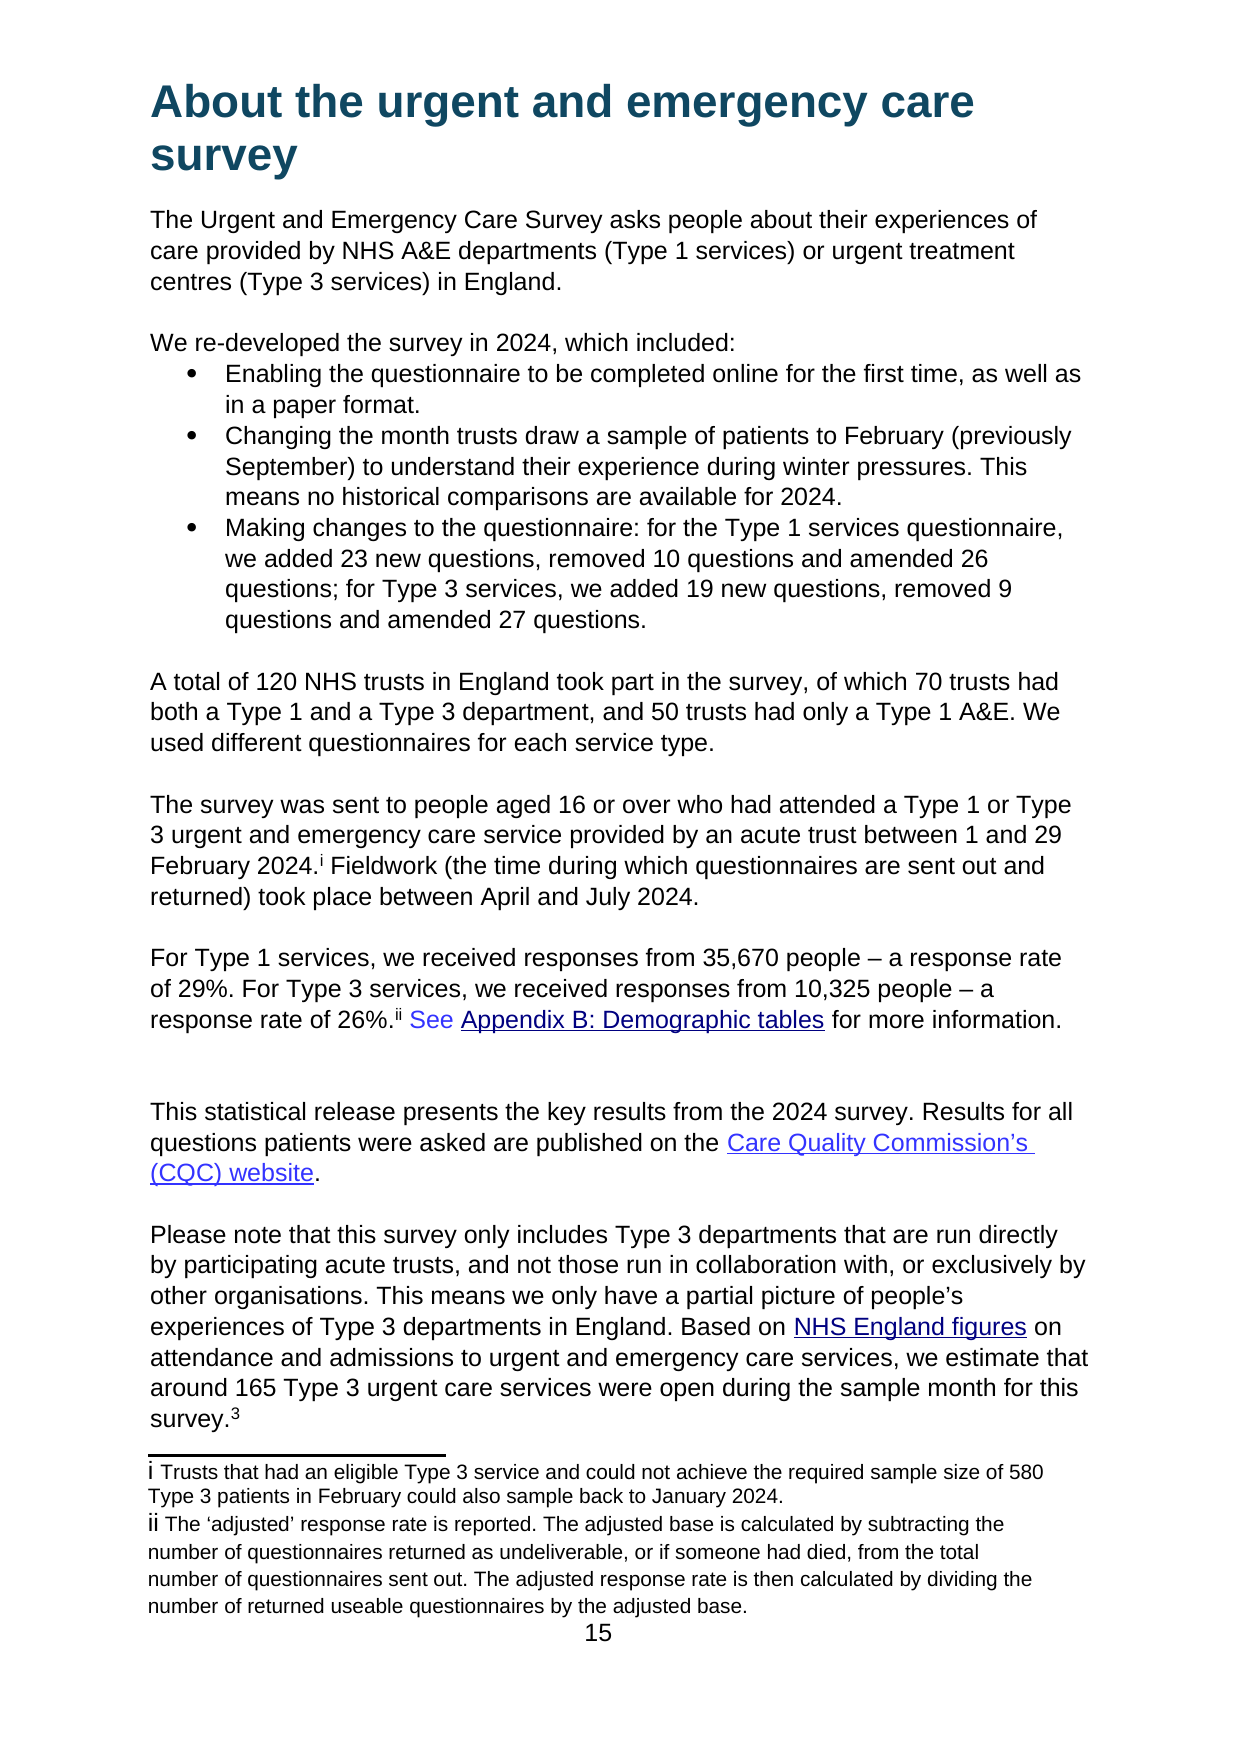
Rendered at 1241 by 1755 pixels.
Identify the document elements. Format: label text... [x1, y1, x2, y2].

text A total of 120 NHS trusts in England took part in the survey, of which 70 trusts had both a Type 1 and a Type 3 department, and 50 trusts had only a Type 1 A&E. We used different questionnaires for each service type. [150, 667, 1090, 757]
list Making changes to the questionnaire: for the Type 1 services questionnaire, we added 23 new questions, removed 10 questions and amended 26 questions; for Type 3 services, we added 19 new questions, removed 9 questions and amended 27 questions. [187, 513, 1090, 634]
text The ‘adjusted’ response rate is reported. The adjusted base is calculated by subtracting the number of questionnaires returned as undeliverable, or if someone had died, from the total number of questionnaires sent out. The adjusted response rate is then calculated by dividing the number of returned useable questionnaires by the adjusted base. [148, 1508, 1048, 1618]
list Enabling the questionnaire to be completed online for the first time, as well as in a paper format. [187, 359, 1090, 419]
text The survey was sent to people aged 16 or over who had attended a Type 1 or Type 3 urgent and emergency care service provided by an acute trust between 1 and 29 February 2024. Fieldwork (the time during which questionnaires are sent out and returned) took place between April and July 2024. [150, 789, 1090, 911]
subtitle About the urgent and emergency care survey [150, 75, 1090, 180]
list Changing the month trusts draw a sample of patients to February (previously September) to understand their experience during winter pressures. This means no historical comparisons are available for 2024. [187, 421, 1090, 511]
text Trusts that had an eligible Type 3 service and could not achieve the required sample size of 580 Type 3 patients in February could also sample back to January 2024. [148, 1456, 1048, 1508]
text The Urgent and Emergency Care Survey asks people about their experiences of care provided by NHS A&E departments (Type 1 services) or urgent treatment centres (Type 3 services) in England. [150, 205, 1090, 296]
text We re-developed the survey in 2024, which included: [150, 328, 1090, 357]
text Please note that this survey only includes Type 3 departments that are run directly by participating acute trusts, and not those run in collaboration with, or exclusively by other organisations. This means we only have a partial picture of people’s experiences of Type 3 departments in England. Based on NHS England figures on attendance and admissions to urgent and emergency care services, we estimate that around 165 Type 3 urgent care services were open during the sample month for this survey. [150, 1220, 1090, 1433]
text For Type 1 services, we received responses from 35,670 people – a response rate of 29%. For Type 3 services, we received responses from 10,325 people – a response rate of 26%. See Appendix B: Demographic tables for more information. [150, 943, 1090, 1033]
text This statistical release presents the key results from the 2024 survey. Results for all questions patients were asked are published on the Care Quality Commission’s (CQC) website. [150, 1097, 1090, 1187]
